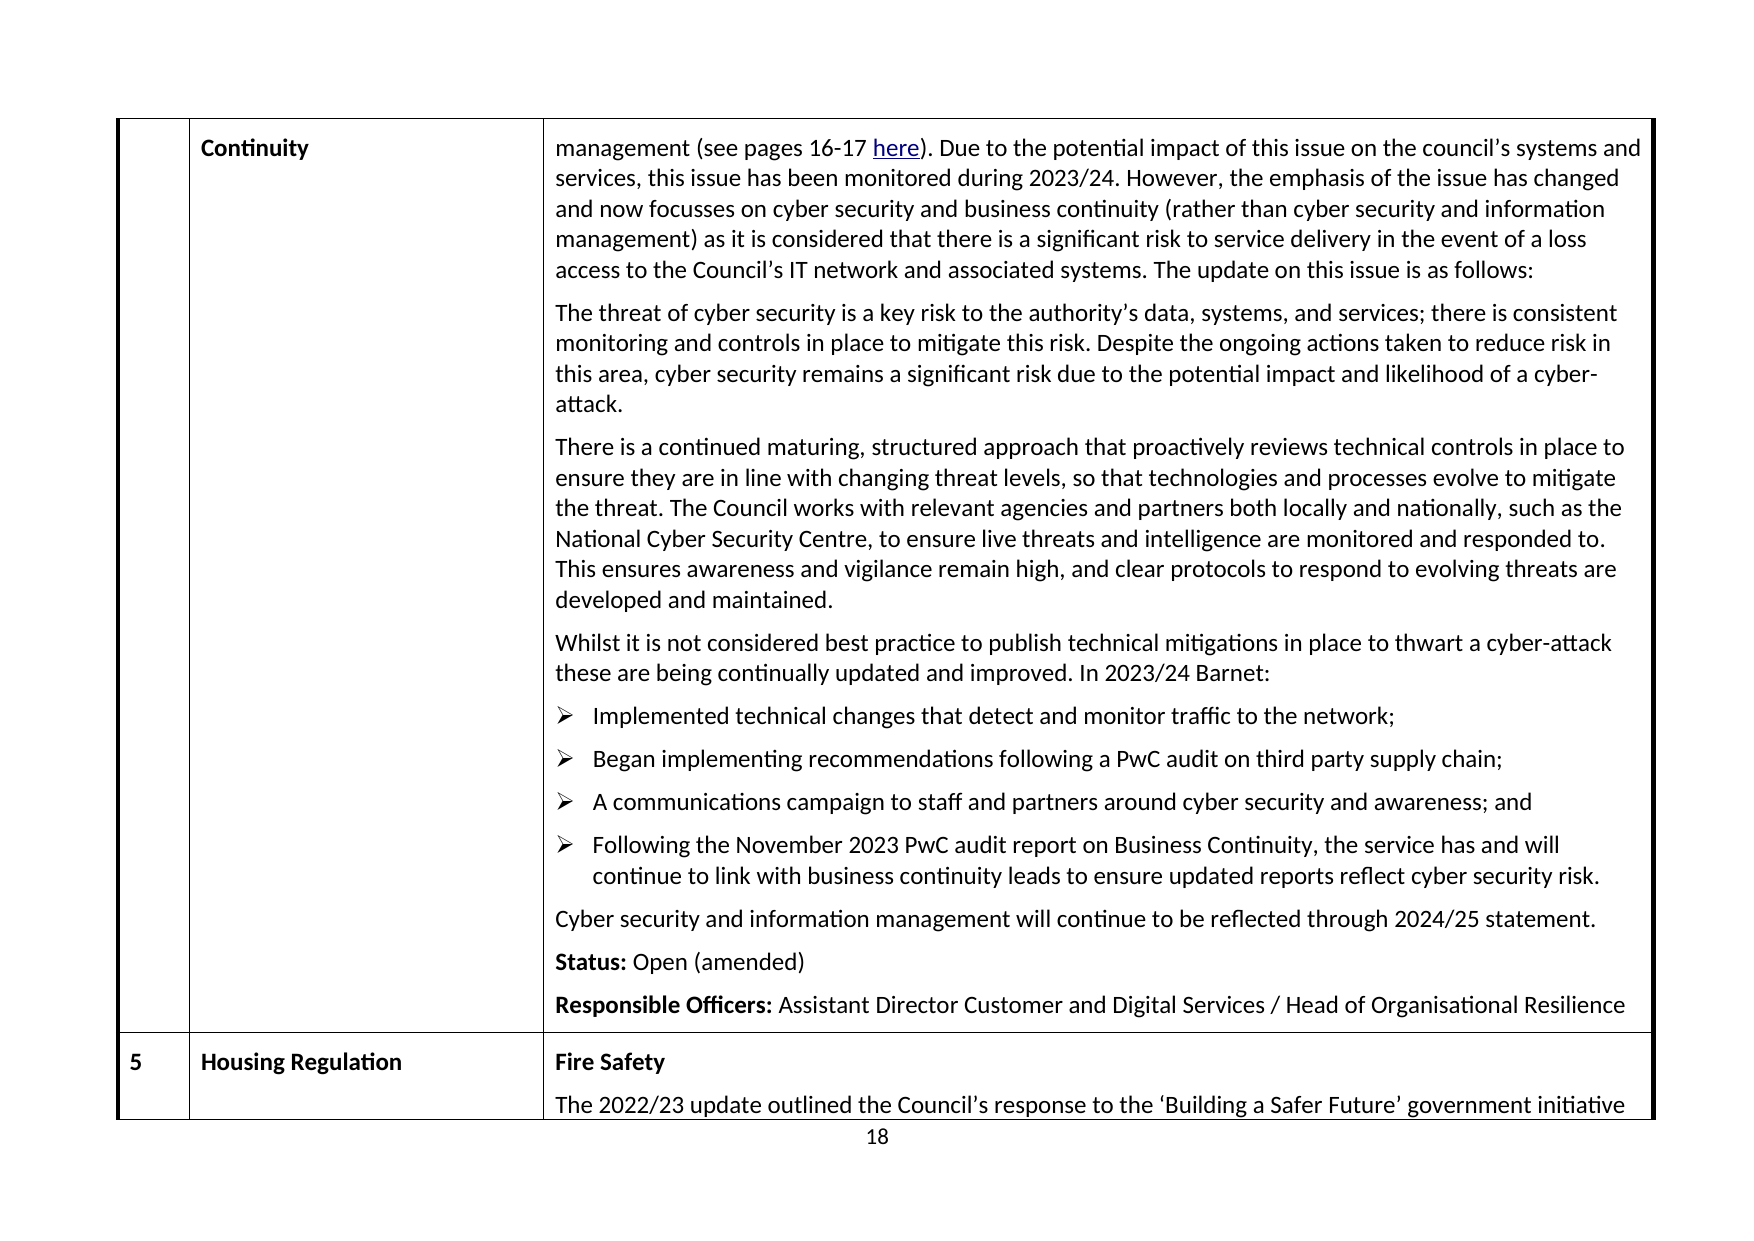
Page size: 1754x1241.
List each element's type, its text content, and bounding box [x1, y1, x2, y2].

table_cell 5 [120, 1033, 189, 1119]
table_cell Continuity [190, 119, 543, 1032]
table_cell [120, 119, 189, 1032]
table_cell Housing Regulation [190, 1033, 543, 1119]
table_cell management (see pages 16-17 here). Due to the potential impact of this issue on the council’s systems and services, this issue has been monitored during 2023/24. However, the emphasis of the issue has changed and now focusses on cyber security and business continuity (rather than cyber security and information management) as it is considered that there is a significant risk to service delivery in the event of a loss access to the Council’s IT network and associated systems. The update on this issue is as follows: The threat of cyber security is a key risk to the authority’s data, systems, and services; there is consistent monitoring and controls in place to mitigate this risk. Despite the ongoing actions taken to reduce risk in this area, cyber security remains a significant risk due to the potential impact and likelihood of a cyber-attack. There is a continued maturing, structured approach that proactively reviews technical controls in place to ensure they are in line with changing threat levels, so that technologies and processes evolve to mitigate the threat. The Council works with relevant agencies and partners both locally and nationally, such as the National Cyber Security Centre, to ensure live threats and intelligence are monitored and responded to. This ensures awareness and vigilance remain high, and clear protocols to respond to evolving threats are developed and maintained. Whilst it is not considered best practice to publish technical mitigations in place to thwart a cyber-attack these are being continually updated and improved. In 2023/24 Barnet: Implemented technical changes that detect and monitor traffic to the network; Began implementing recommendations following a PwC audit on third party supply chain; A communications campaign to staff and partners around cyber security and awareness; and Following the November 2023 PwC audit report on Business Continuity, the service has and will continue to link with business continuity leads to ensure updated reports reflect cyber security risk. Cyber security and information management will continue to be reflected through 2024/25 statement. Status: Open (amended) Responsible Officers: Assistant Director Customer and Digital Services / Head of Organisational Resilience [544, 119, 1651, 1032]
